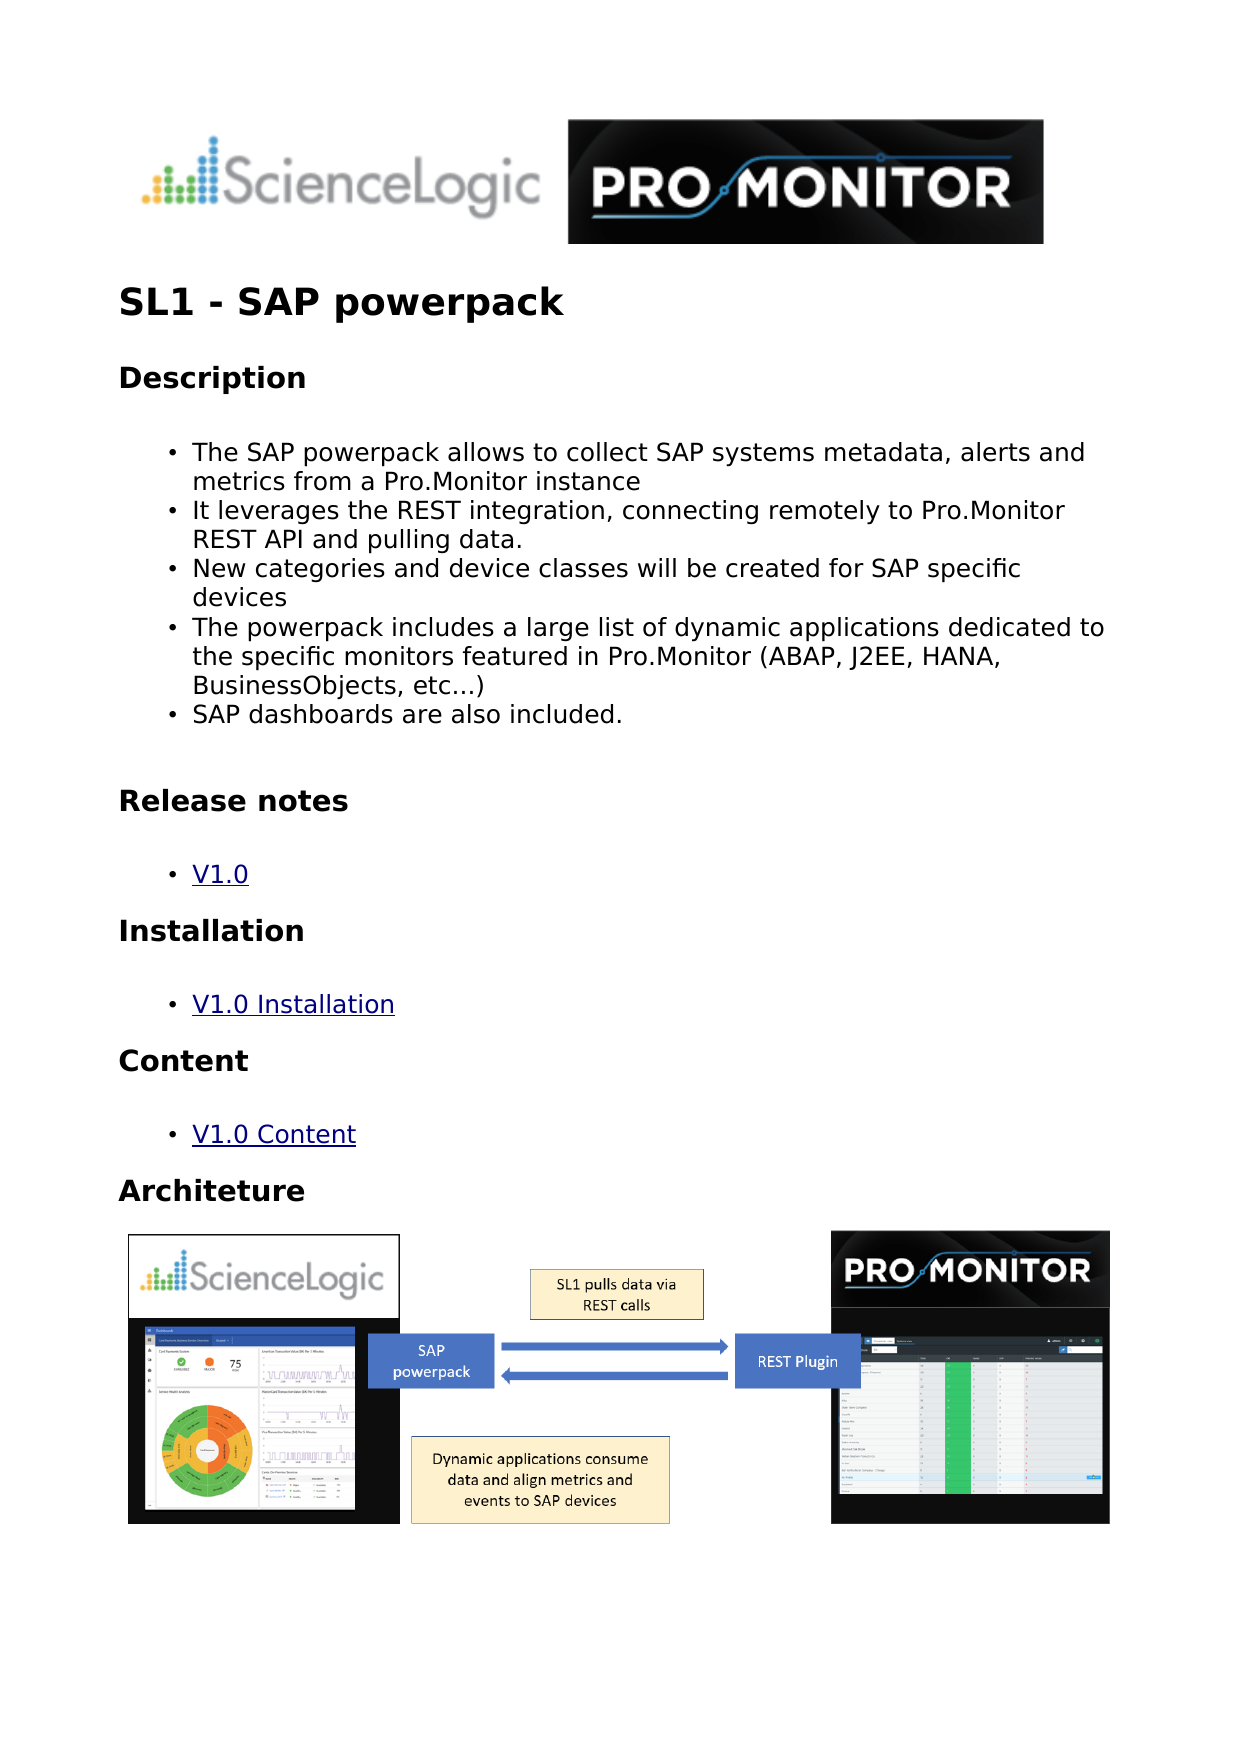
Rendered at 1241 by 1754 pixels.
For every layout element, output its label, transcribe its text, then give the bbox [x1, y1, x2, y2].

subtitle Release notes [118, 784, 1122, 818]
subtitle Installation [118, 914, 1122, 948]
list V1.0 Installation [177, 990, 1122, 1019]
subtitle Architeture [118, 1174, 1122, 1208]
list New categories and device classes will be created for SAP specific devices [177, 554, 1122, 613]
list V1.0 Content [177, 1120, 1122, 1149]
subtitle SL1 - SAP powerpack [118, 281, 1122, 324]
subtitle Description [118, 362, 1122, 396]
list The SAP powerpack allows to collect SAP systems metadata, alerts and metrics from a Pro.Monitor instance [177, 438, 1122, 496]
list SAP dashboards are also included. [177, 700, 1122, 729]
subtitle Content [118, 1044, 1122, 1078]
list The powerpack includes a large list of dynamic applications dedicated to the specific monitors featured in Pro.Monitor (ABAP, J2EE, HANA, BusinessObjects, etc...) [177, 613, 1122, 700]
picture [118, 118, 1047, 244]
list V1.0 [177, 860, 1122, 889]
list It leverages the REST integration, connecting remotely to Pro.Monitor REST API and pulling data. [177, 496, 1122, 554]
picture [118, 1220, 1123, 1536]
